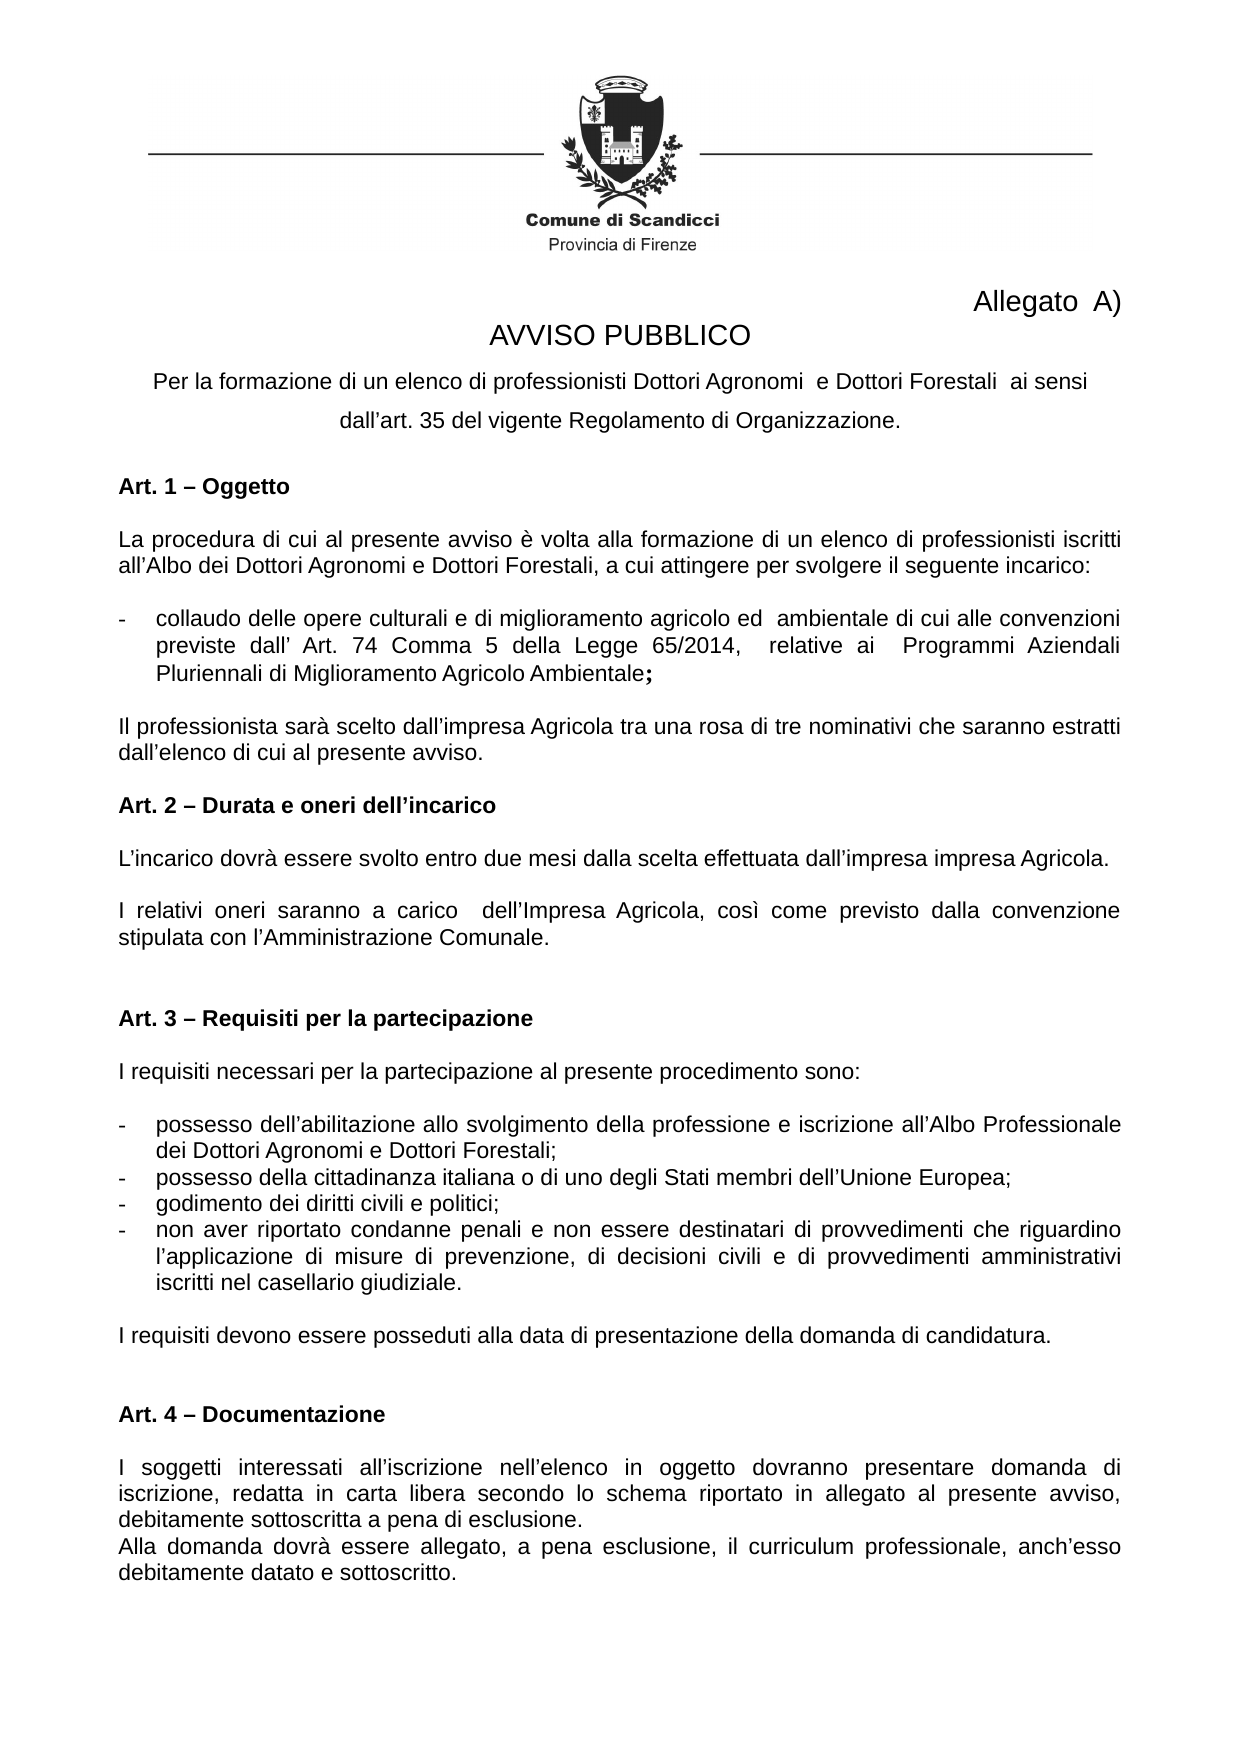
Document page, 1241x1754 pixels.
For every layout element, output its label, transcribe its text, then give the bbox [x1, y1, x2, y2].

text I requisiti necessari per la partecipazione al presente procedimento sono: [118, 1058, 1122, 1084]
picture [148, 75, 1093, 251]
text I requisiti devono essere posseduti alla data di presentazione della domanda di candidatura. [118, 1322, 1122, 1348]
subtitle Allegato A) [118, 284, 1122, 318]
list godimento dei diritti civili e politici; [118, 1190, 1122, 1216]
list possesso dell’abilitazione allo svolgimento della professione e iscrizione all’Albo Professionale dei Dottori Agronomi e Dottori Forestali; [118, 1111, 1122, 1163]
list possesso della cittadinanza italiana o di uno degli Stati membri dell’Unione Europea; [118, 1163, 1122, 1190]
list non aver riportato condanne penali e non essere destinatari di provvedimenti che riguardino l’applicazione di misure di prevenzione, di decisioni civili e di provvedimenti amministrativi iscritti nel casellario giudiziale. [118, 1216, 1122, 1296]
text Art. 2 – Durata e oneri dell’incarico [118, 792, 1122, 818]
text Alla domanda dovrà essere allegato, a pena esclusione, il curriculum professionale, anch’esso debitamente datato e sottoscritto. [118, 1533, 1122, 1586]
text Art. 1 – Oggetto [118, 473, 1122, 500]
text Il professionista sarà scelto dall’impresa Agricola tra una rosa di tre nominativi che saranno estratti dall’elenco di cui al presente avviso. [118, 713, 1122, 766]
text Art. 4 – Documentazione [118, 1401, 1122, 1427]
text I soggetti interessati all’iscrizione nell’elenco in oggetto dovranno presentare domanda di iscrizione, redatta in carta libera secondo lo schema riportato in allegato al presente avviso, debitamente sottoscritta a pena di esclusione. [118, 1454, 1122, 1533]
subtitle Per la formazione di un elenco di professionisti Dottori Agronomi e Dottori Forestali ai sensi dall’art. 35 del vigente Regolamento di Organizzazione. [118, 368, 1122, 434]
list collaudo delle opere culturali e di miglioramento agricolo ed ambientale di cui alle convenzioni previste dall’ Art. 74 Comma 5 della Legge 65/2014, relative ai Programmi Aziendali Pluriennali di Miglioramento Agricolo Ambientale; [118, 605, 1122, 687]
text La procedura di cui al presente avviso è volta alla formazione di un elenco di professionisti iscritti all’Albo dei Dottori Agronomi e Dottori Forestali, a cui attingere per svolgere il seguente incarico: [118, 526, 1122, 579]
text Art. 3 – Requisiti per la partecipazione [118, 1005, 1122, 1032]
subtitle AVVISO PUBBLICO [118, 318, 1122, 351]
text L’incarico dovrà essere svolto entro due mesi dalla scelta effettuata dall’impresa impresa Agricola. [118, 845, 1122, 871]
text I relativi oneri saranno a carico dell’Impresa Agricola, così come previsto dalla convenzione stipulata con l’Amministrazione Comunale. [118, 897, 1122, 950]
